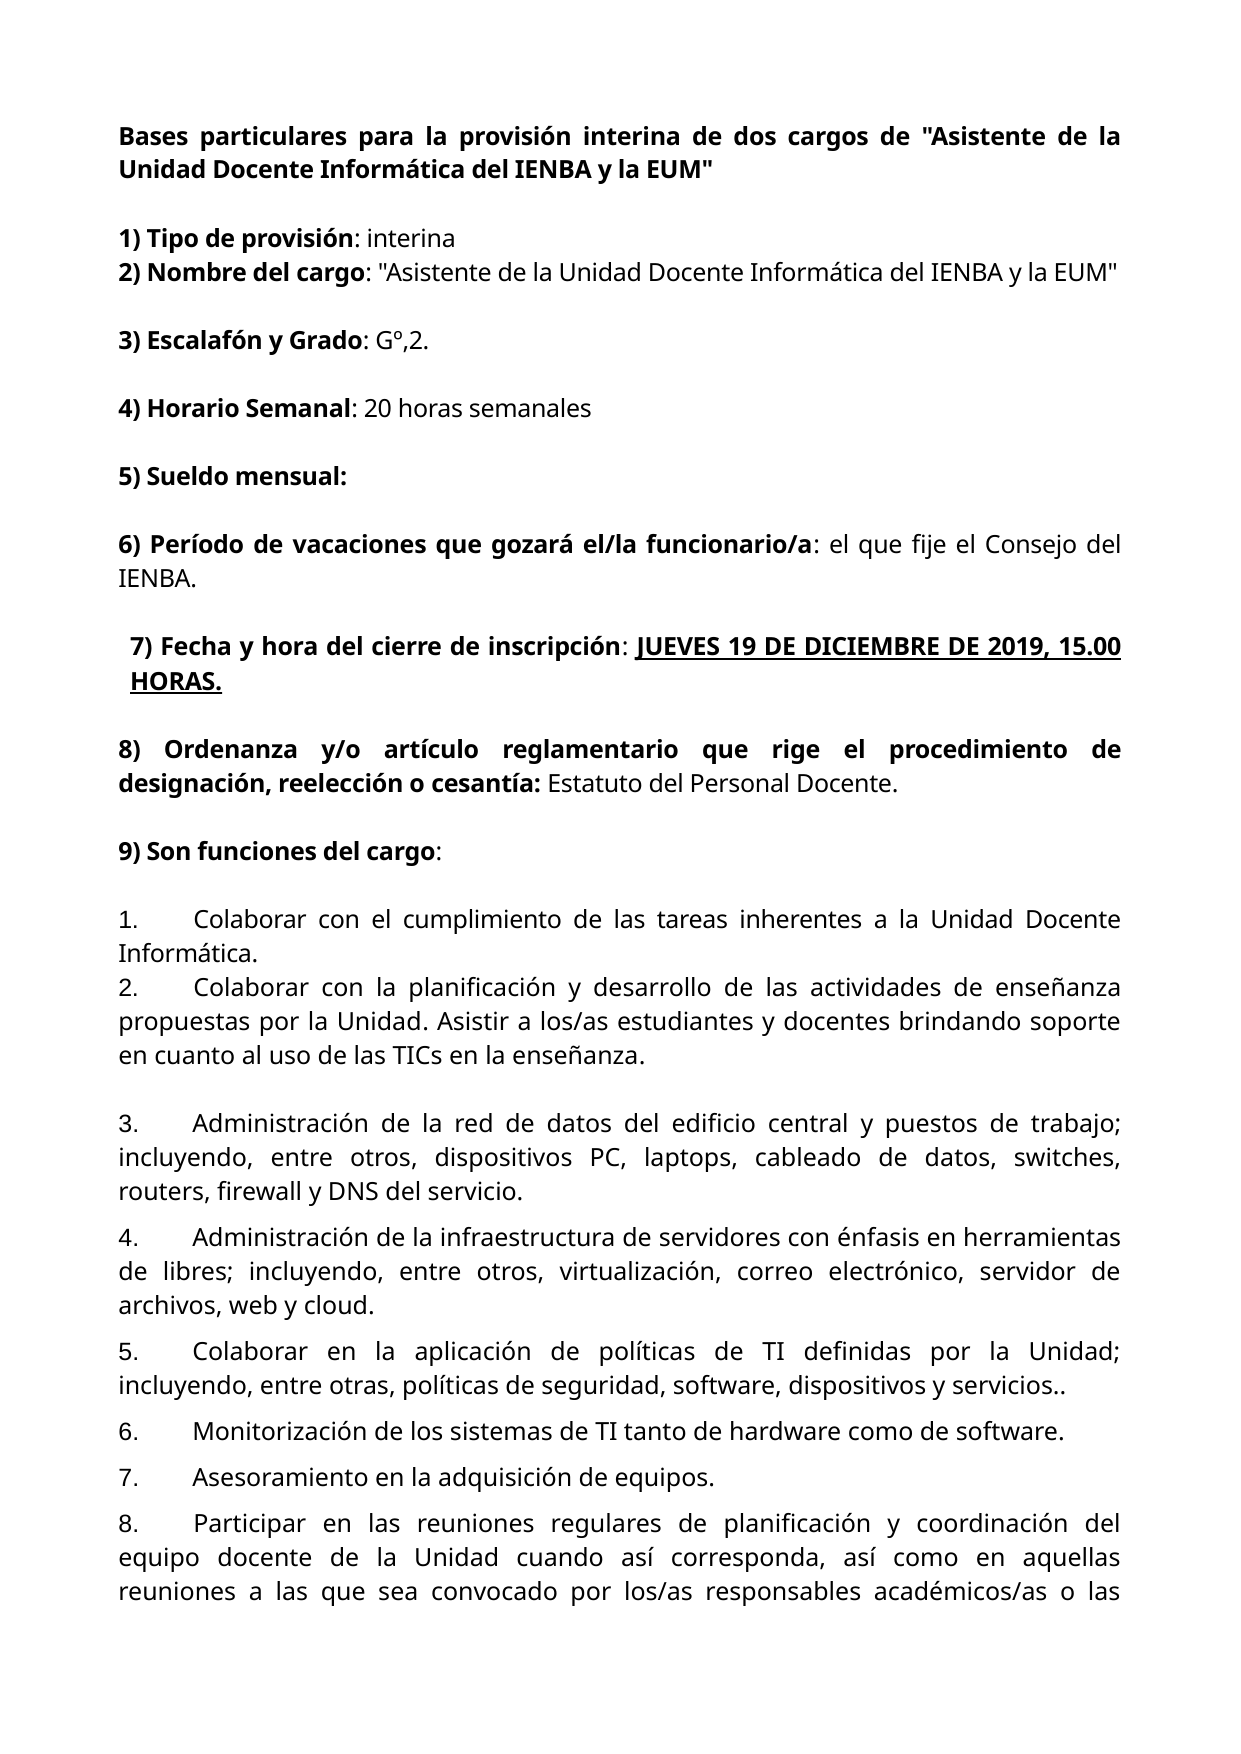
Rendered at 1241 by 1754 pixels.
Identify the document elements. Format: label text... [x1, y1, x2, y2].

text 3) Escalafón y Grado: Gº,2. [118, 322, 1122, 357]
list Participar en las reuniones regulares de planificación y coordinación del equipo docente de la Unidad cuando así corresponda, así como en aquellas reuniones a las que sea convocado por los/as responsables académicos/as o las [118, 1505, 1122, 1608]
list Monitorización de los sistemas de TI tanto de hardware como de software. [118, 1414, 1122, 1448]
text 9) Son funciones del cargo: [118, 833, 1122, 867]
text 2) Nombre del cargo: "Asistente de la Unidad Docente Informática del IENBA y la EUM" [118, 254, 1122, 288]
text 5) Sueldo mensual: [118, 459, 1122, 493]
text Bases particulares para la provisión interina de dos cargos de "Asistente de la Unidad Docente Informática del IENBA y la EUM" [118, 118, 1122, 186]
list Colaborar con el cumplimiento de las tareas inherentes a la Unidad Docente Informática. [118, 902, 1122, 970]
list Asesoramiento en la adquisición de equipos. [118, 1459, 1122, 1494]
text 6) Período de vacaciones que gozará el/la funcionario/a: el que fije el Consejo del IENBA. [118, 527, 1122, 595]
list Colaborar en la aplicación de políticas de TI definidas por la Unidad; incluyendo, entre otras, políticas de seguridad, software, dispositivos y servicios.. [118, 1334, 1122, 1402]
text 4) Horario Semanal: 20 horas semanales [118, 391, 1122, 425]
list 7) Fecha y hora del cierre de inscripción: JUEVES 19 DE DICIEMBRE DE 2019, 15.00 HORAS. [130, 629, 1122, 697]
list Colaborar con la planificación y desarrollo de las actividades de enseñanza propuestas por la Unidad. Asistir a los/as estudiantes y docentes brindando soporte en cuanto al uso de las TICs en la enseñanza. [118, 970, 1122, 1072]
list Administración de la infraestructura de servidores con énfasis en herramientas de libres; incluyendo, entre otros, virtualización, correo electrónico, servidor de archivos, web y cloud. [118, 1220, 1122, 1322]
text 8) Ordenanza y/o artículo reglamentario que rige el procedimiento de designación, reelección o cesantía: Estatuto del Personal Docente. [118, 731, 1122, 799]
text 1) Tipo de provisión: interina [118, 220, 1122, 254]
list Administración de la red de datos del edificio central y puestos de trabajo; incluyendo, entre otros, dispositivos PC, laptops, cableado de datos, switches, routers, firewall y DNS del servicio. [118, 1106, 1122, 1208]
